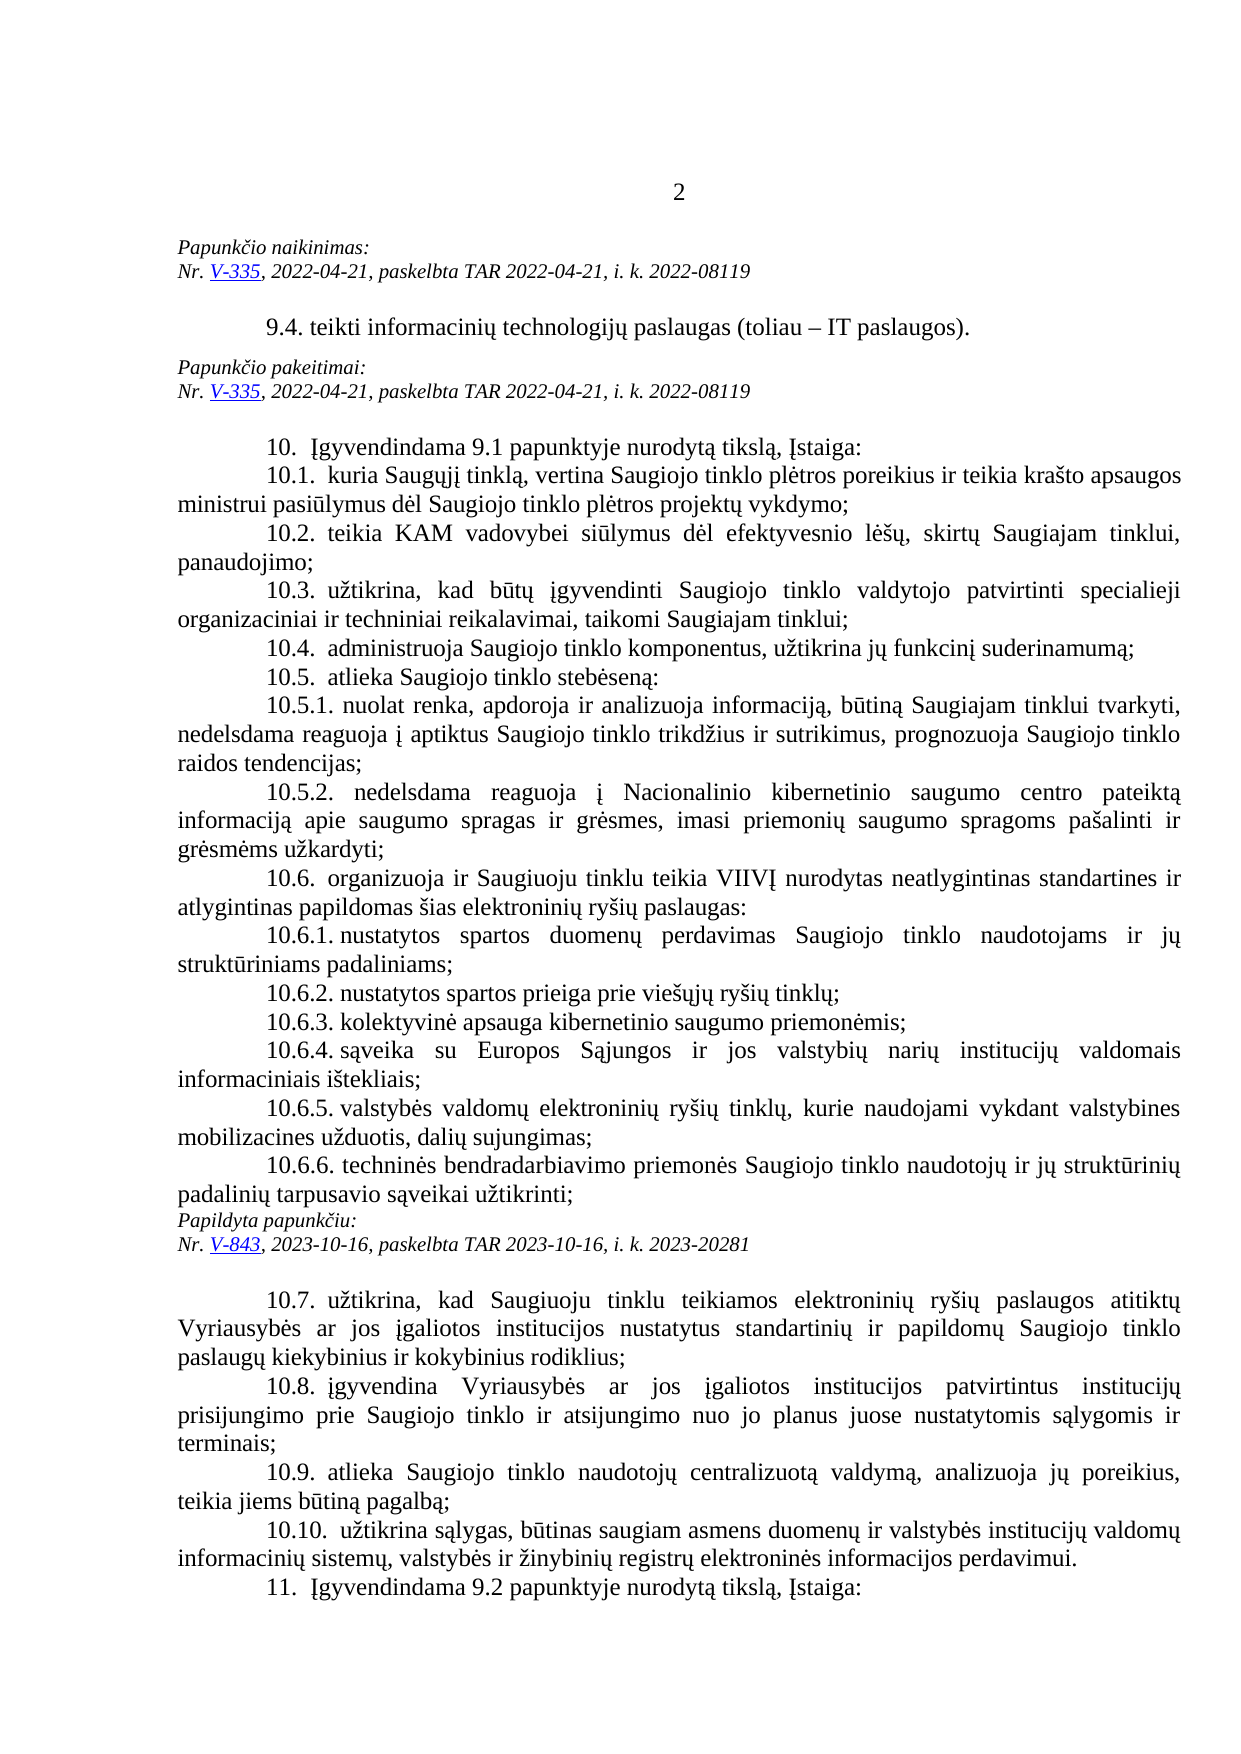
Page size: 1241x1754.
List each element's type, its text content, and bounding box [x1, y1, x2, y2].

text 10.2. teikia KAM vadovybei siūlymus dėl efektyvesnio lėšų, skirtų Saugiajam tinklui, panaudojimo; [177, 518, 1181, 575]
text Nr. V-335, 2022-04-21, paskelbta TAR 2022-04-21, i. k. 2022-08119 [177, 259, 1181, 283]
text 10.1. kuria Saugųjį tinklą, vertina Saugiojo tinklo plėtros poreikius ir teikia krašto apsaugos ministrui pasiūlymus dėl Saugiojo tinklo plėtros projektų vykdymo; [177, 460, 1181, 518]
text Papunkčio naikinimas: [177, 235, 1181, 259]
text 10.10. užtikrina sąlygas, būtinas saugiam asmens duomenų ir valstybės institucijų valdomų informacinių sistemų, valstybės ir žinybinių registrų elektroninės informacijos perdavimui. [177, 1515, 1181, 1572]
text 10.7. užtikrina, kad Saugiuoju tinklu teikiamos elektroninių ryšių paslaugos atitiktų Vyriausybės ar jos įgaliotos institucijos nustatytus standartinių ir papildomų Saugiojo tinklo paslaugų kiekybinius ir kokybinius rodiklius; [177, 1285, 1181, 1371]
text Papunkčio pakeitimai: [177, 355, 1181, 379]
text 10.8. įgyvendina Vyriausybės ar jos įgaliotos institucijos patvirtintus institucijų prisijungimo prie Saugiojo tinklo ir atsijungimo nuo jo planus juose nustatytomis sąlygomis ir terminais; [177, 1371, 1181, 1457]
text 10.6.6. techninės bendradarbiavimo priemonės Saugiojo tinklo naudotojų ir jų struktūrinių padalinių tarpusavio sąveikai užtikrinti; [177, 1150, 1181, 1208]
text 10.5.2. nedelsdama reaguoja į Nacionalinio kibernetinio saugumo centro pateiktą informaciją apie saugumo spragas ir grėsmes, imasi priemonių saugumo spragoms pašalinti ir grėsmėms užkardyti; [177, 777, 1181, 863]
text 10.6. organizuoja ir Saugiuoju tinklu teikia VIIVĮ nurodytas neatlygintinas standartines ir atlygintinas papildomas šias elektroninių ryšių paslaugas: [177, 863, 1181, 920]
text 10.6.3. kolektyvinė apsauga kibernetinio saugumo priemonėmis; [177, 1007, 1181, 1035]
text Nr. V-843, 2023-10-16, paskelbta TAR 2023-10-16, i. k. 2023-20281 [177, 1232, 1181, 1256]
text 10.6.2. nustatytos spartos prieiga prie viešųjų ryšių tinklų; [177, 978, 1181, 1007]
text 10.6.1. nustatytos spartos duomenų perdavimas Saugiojo tinklo naudotojams ir jų struktūriniams padaliniams; [177, 920, 1181, 978]
text 10.3. užtikrina, kad būtų įgyvendinti Saugiojo tinklo valdytojo patvirtinti specialieji organizaciniai ir techniniai reikalavimai, taikomi Saugiajam tinklui; [177, 575, 1181, 633]
text 10.9. atlieka Saugiojo tinklo naudotojų centralizuotą valdymą, analizuoja jų poreikius, teikia jiems būtiną pagalbą; [177, 1457, 1181, 1515]
text 10.6.4. sąveika su Europos Sąjungos ir jos valstybių narių institucijų valdomais informaciniais ištekliais; [177, 1035, 1181, 1093]
text 10.6.5. valstybės valdomų elektroninių ryšių tinklų, kurie naudojami vykdant valstybines mobilizacines užduotis, dalių sujungimas; [177, 1093, 1181, 1150]
text Papildyta papunkčiu: [177, 1208, 1181, 1232]
text 11. Įgyvendindama 9.2 papunktyje nurodytą tikslą, Įstaiga: [177, 1572, 1181, 1601]
text 10.4. administruoja Saugiojo tinklo komponentus, užtikrina jų funkcinį suderinamumą; [177, 633, 1181, 662]
text 9.4. teikti informacinių technologijų paslaugas (toliau – IT paslaugos). [177, 312, 1181, 340]
text 10.5. atlieka Saugiojo tinklo stebėseną: [177, 662, 1181, 690]
text 10.5.1. nuolat renka, apdoroja ir analizuoja informaciją, būtiną Saugiajam tinklui tvarkyti, nedelsdama reaguoja į aptiktus Saugiojo tinklo trikdžius ir sutrikimus, prognozuoja Saugiojo tinklo raidos tendencijas; [177, 690, 1181, 777]
text Nr. V-335, 2022-04-21, paskelbta TAR 2022-04-21, i. k. 2022-08119 [177, 379, 1181, 403]
text 10. Įgyvendindama 9.1 papunktyje nurodytą tikslą, Įstaiga: [177, 432, 1181, 460]
